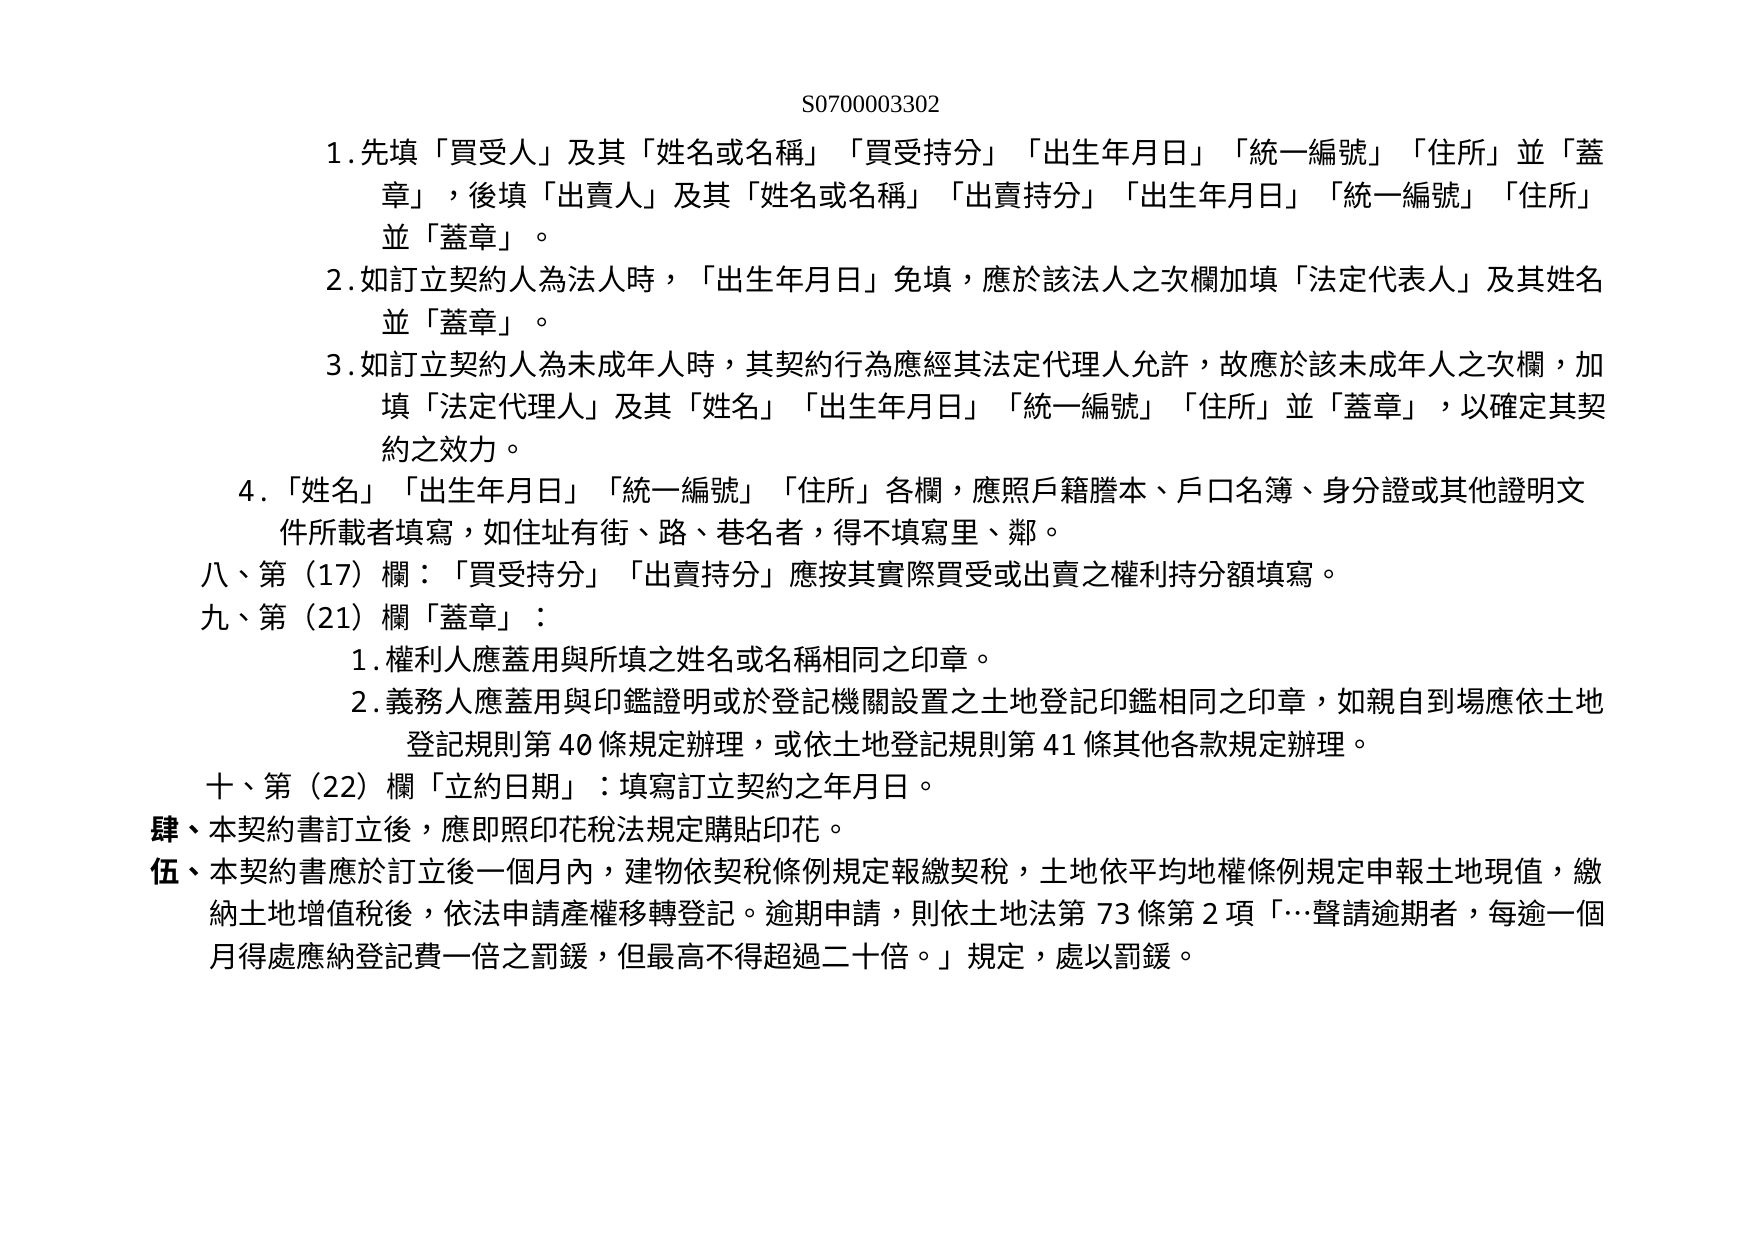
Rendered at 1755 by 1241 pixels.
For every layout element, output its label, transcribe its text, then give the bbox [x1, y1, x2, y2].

text 伍、本契約書應於訂立後一個月內，建物依契稅條例規定報繳契稅，土地依平均地權條例規定申報土地現值，繳納土地增值稅後，依法申請產權移轉登記。逾期申請，則依土地法第73條第2項「…聲請逾期者，每逾一個月得處應納登記費一倍之罰鍰，但最高不得超過二十倍。」規定，處以罰鍰。 [150, 848, 1606, 976]
list 權利人應蓋用與所填之姓名或名稱相同之印章。 [350, 637, 1606, 679]
list 如訂立契約人為未成年人時，其契約行為應經其法定代理人允許，故應於該未成年人之次欄，加填「法定代理人」及其「姓名」「出生年月日」「統一編號」「住所」並「蓋章」，以確定其契約之效力。 [325, 342, 1606, 468]
text 肆、本契約書訂立後，應即照印花稅法規定購貼印花。 [150, 806, 1606, 848]
list 義務人應蓋用與印鑑證明或於登記機關設置之土地登記印鑑相同之印章，如親自到場應依土地登記規則第40條規定辦理，或依土地登記規則第41條其他各款規定辦理。 [350, 679, 1606, 764]
text 十、第（22）欄「立約日期」：填寫訂立契約之年月日。 [179, 764, 1606, 806]
list 如訂立契約人為法人時，「出生年月日」免填，應於該法人之次欄加填「法定代表人」及其姓名並「蓋章」。 [325, 257, 1606, 342]
list 先填「買受人」及其「姓名或名稱」「買受持分」「出生年月日」「統一編號」「住所」並「蓋章」，後填「出賣人」及其「姓名或名稱」「出賣持分」「出生年月日」「統一編號」「住所」並「蓋章」。 [325, 130, 1606, 257]
text 九、第（21）欄「蓋章」： [150, 594, 1606, 637]
text 4.「姓名」「出生年月日」「統一編號」「住所」各欄，應照戶籍謄本、戶口名簿、身分證或其他證明文件所載者填寫，如住址有街、路、巷名者，得不填寫里、鄰。 [237, 468, 1606, 552]
text 八、第（17）欄：「買受持分」「出賣持分」應按其實際買受或出賣之權利持分額填寫。 [200, 552, 1606, 594]
